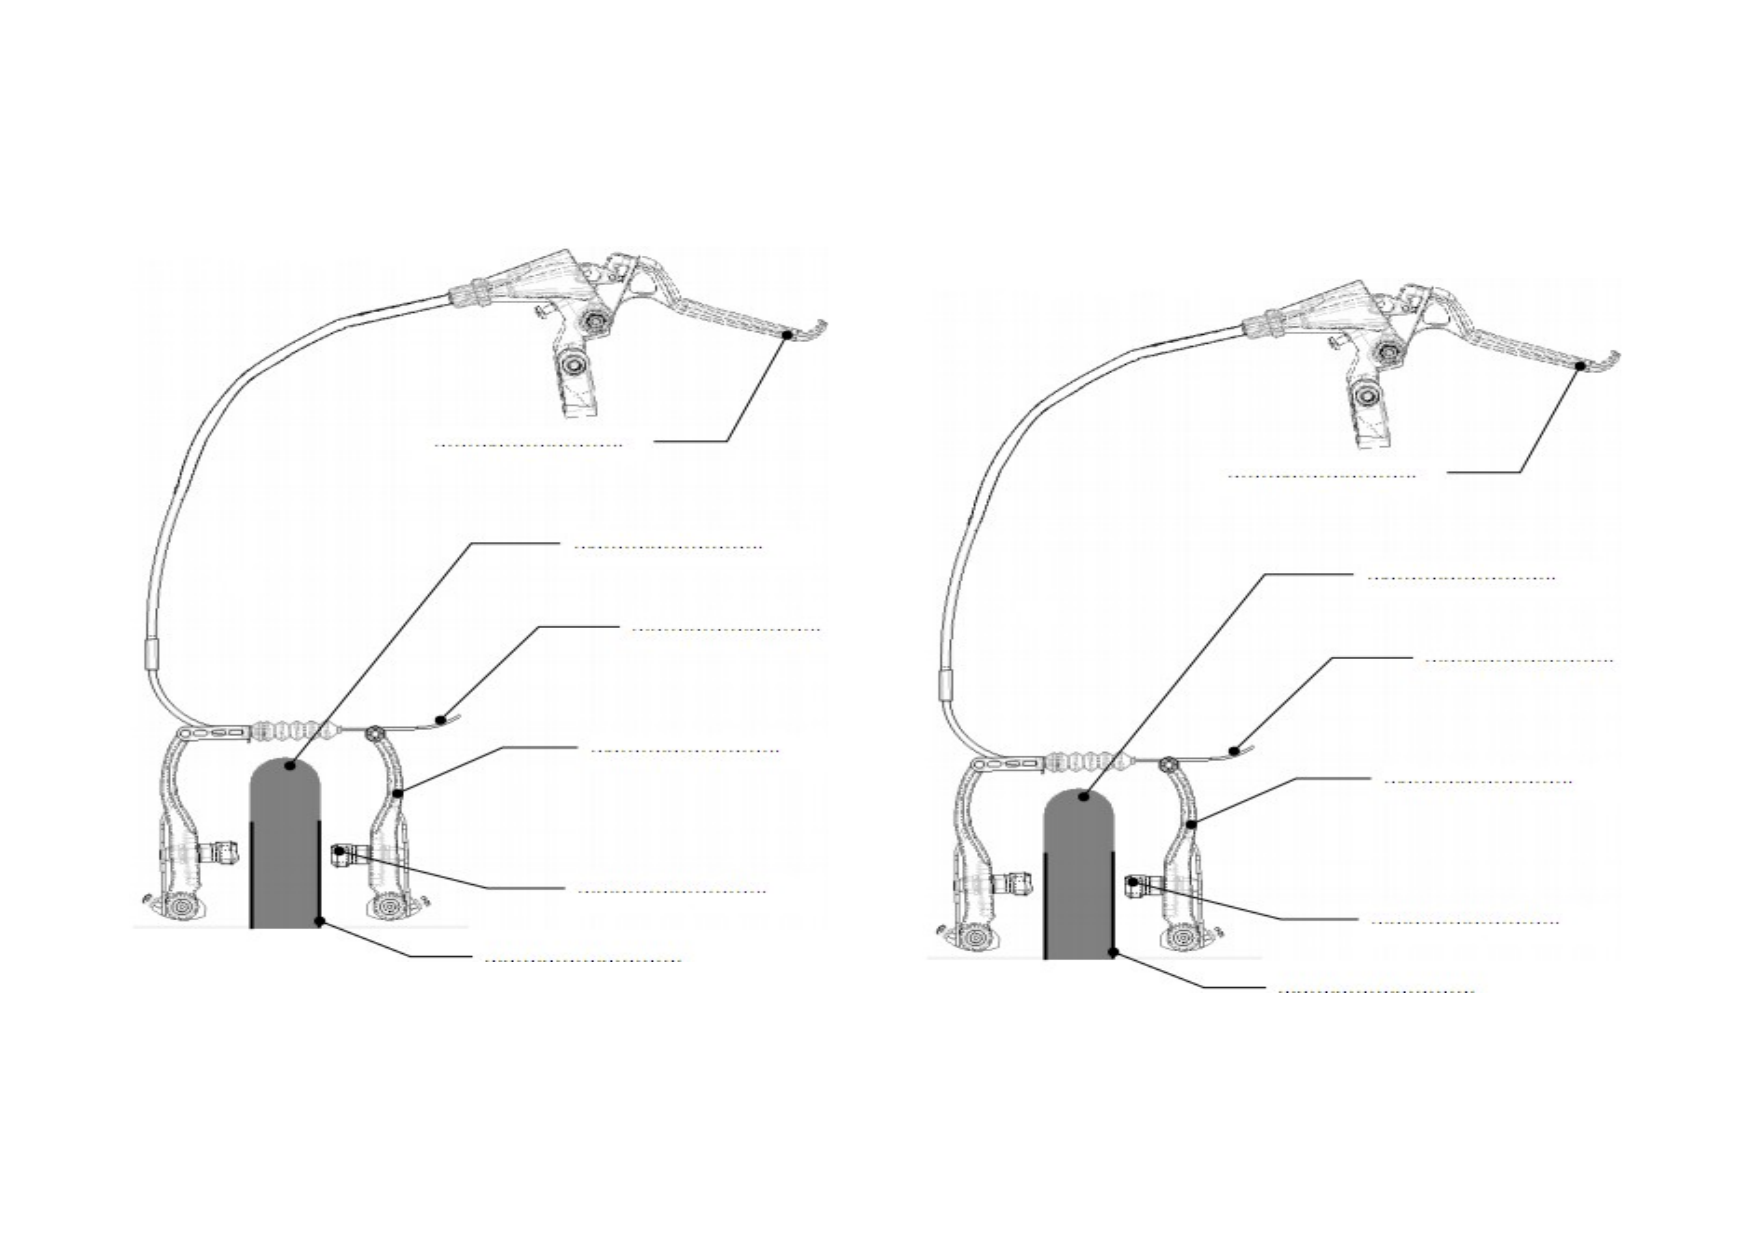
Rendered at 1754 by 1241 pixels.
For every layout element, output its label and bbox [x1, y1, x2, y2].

picture [128, 246, 829, 962]
picture [922, 278, 1622, 993]
